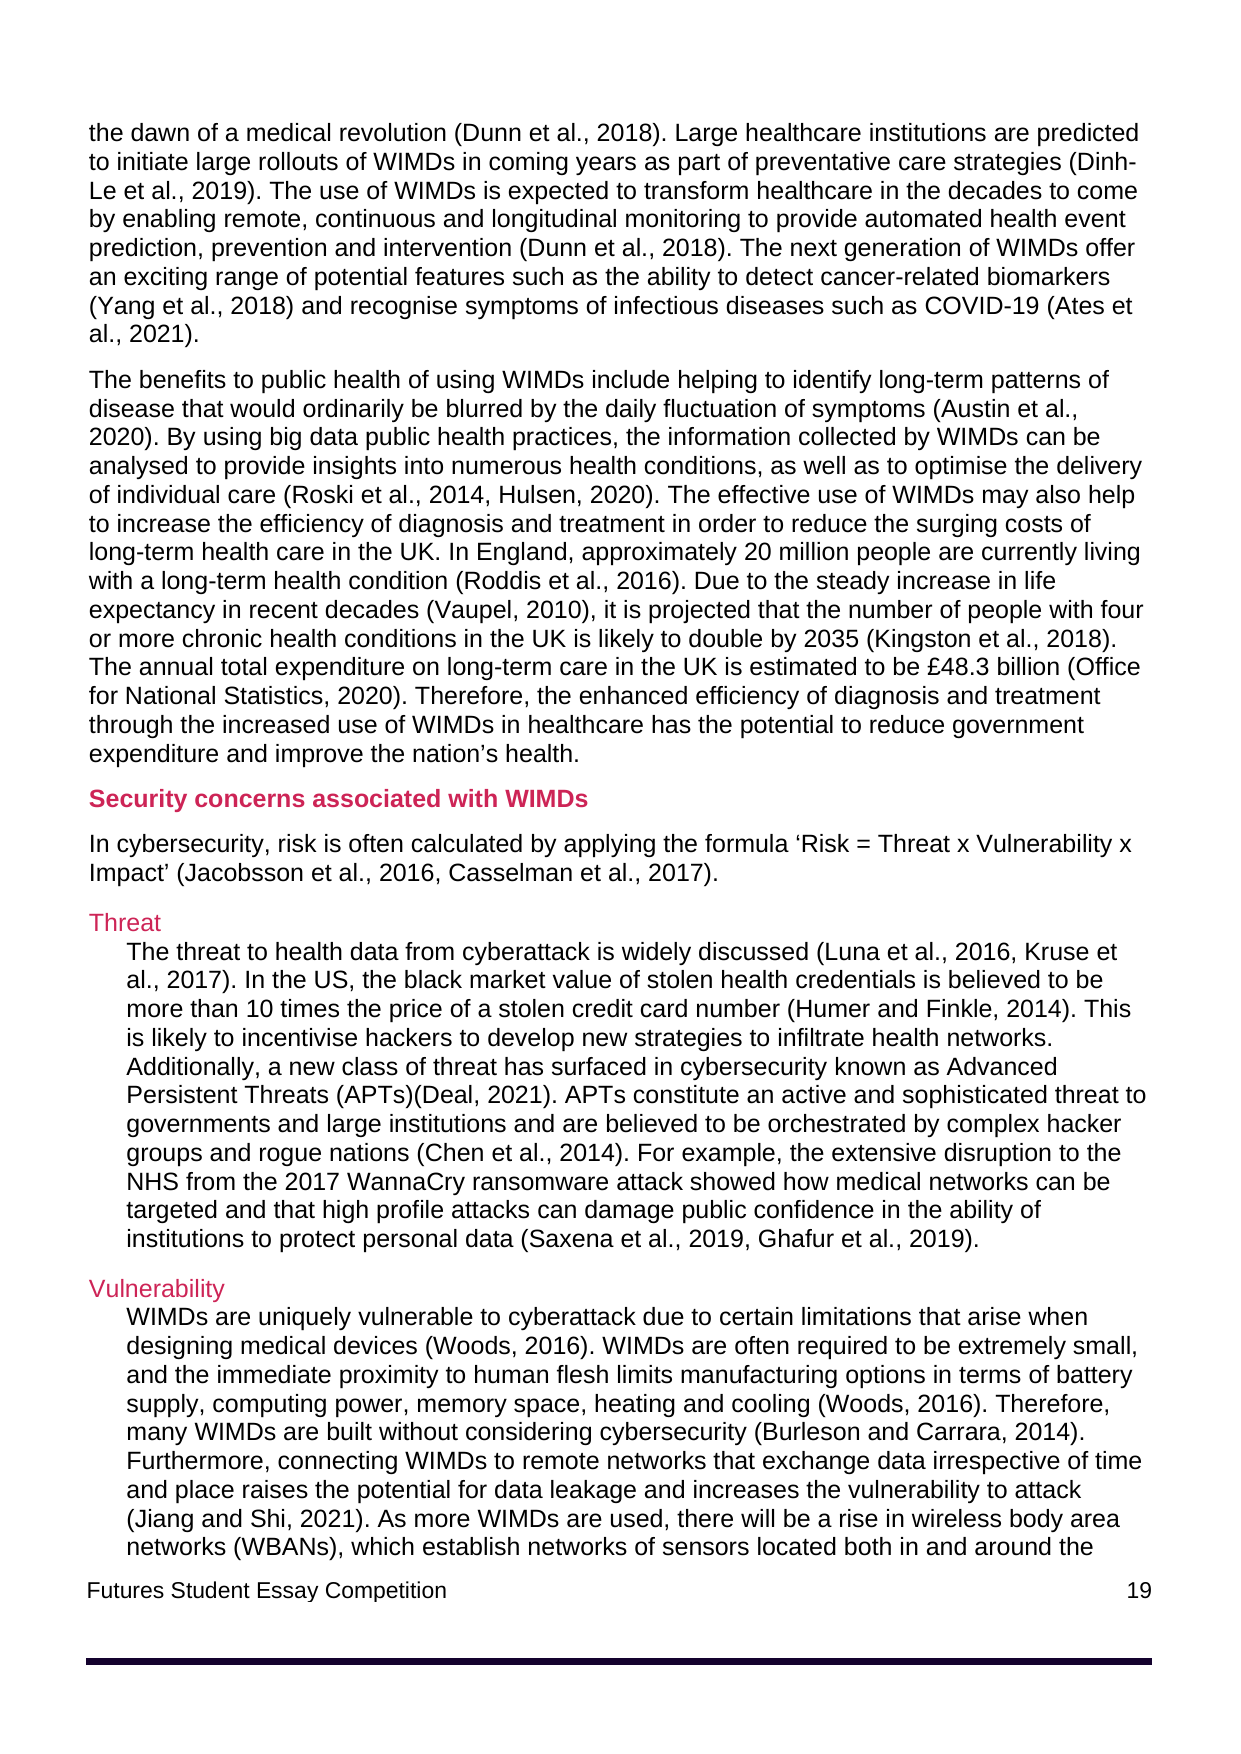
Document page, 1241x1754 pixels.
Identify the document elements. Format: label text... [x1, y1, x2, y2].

subtitle Security concerns associated with WIMDs [89, 784, 1152, 813]
text the dawn of a medical revolution (Dunn et al., 2018). Large healthcare institutions are predicted to initiate large rollouts of WIMDs in coming years as part of preventative care strategies (Dinh-Le et al., 2019). The use of WIMDs is expected to transform healthcare in the decades to come by enabling remote, continuous and longitudinal monitoring to provide automated health event prediction, prevention and intervention (Dunn et al., 2018). The next generation of WIMDs offer an exciting range of potential features such as the ability to detect cancer-related biomarkers (Yang et al., 2018) and recognise symptoms of infectious diseases such as COVID-19 (Ates et al., 2021). [89, 118, 1152, 348]
text In cybersecurity, risk is often calculated by applying the formula ‘Risk = Threat x Vulnerability x Impact’ (Jacobsson et al., 2016, Casselman et al., 2017). [89, 829, 1152, 887]
text The threat to health data from cyberattack is widely discussed (Luna et al., 2016, Kruse et al., 2017). In the US, the black market value of stolen health credentials is believed to be more than 10 times the price of a stolen credit card number (Humer and Finkle, 2014). This is likely to incentivise hackers to develop new strategies to infiltrate health networks. Additionally, a new class of threat has surfaced in cybersecurity known as Advanced Persistent Threats (APTs)(Deal, 2021). APTs constitute an active and sophisticated threat to governments and large institutions and are believed to be orchestrated by complex hacker groups and rogue nations (Chen et al., 2014). For example, the extensive disruption to the NHS from the 2017 WannaCry ransomware attack showed how medical networks can be targeted and that high profile attacks can damage public confidence in the ability of institutions to protect personal data (Saxena et al., 2019, Ghafur et al., 2019). [126, 937, 1152, 1253]
text The benefits to public health of using WIMDs include helping to identify long-term patterns of disease that would ordinarily be blurred by the daily fluctuation of symptoms (Austin et al., 2020). By using big data public health practices, the information collected by WIMDs can be analysed to provide insights into numerous health conditions, as well as to optimise the delivery of individual care (Roski et al., 2014, Hulsen, 2020). The effective use of WIMDs may also help to increase the efficiency of diagnosis and treatment in order to reduce the surging costs of long-term health care in the UK. In England, approximately 20 million people are currently living with a long-term health condition (Roddis et al., 2016). Due to the steady increase in life expectancy in recent decades (Vaupel, 2010), it is projected that the number of people with four or more chronic health conditions in the UK is likely to double by 2035 (Kingston et al., 2018). The annual total expenditure on long-term care in the UK is estimated to be £48.3 billion (Office for National Statistics, 2020). Therefore, the enhanced efficiency of diagnosis and treatment through the increased use of WIMDs in healthcare has the potential to reduce government expenditure and improve the nation’s health. [89, 365, 1152, 767]
subtitle Vulnerability [89, 1274, 1152, 1302]
subtitle Threat [89, 908, 1152, 937]
text WIMDs are uniquely vulnerable to cyberattack due to certain limitations that arise when designing medical devices (Woods, 2016). WIMDs are often required to be extremely small, and the immediate proximity to human flesh limits manufacturing options in terms of battery supply, computing power, memory space, heating and cooling (Woods, 2016). Therefore, many WIMDs are built without considering cybersecurity (Burleson and Carrara, 2014). Furthermore, connecting WIMDs to remote networks that exchange data irrespective of time and place raises the potential for data leakage and increases the vulnerability to attack (Jiang and Shi, 2021). As more WIMDs are used, there will be a rise in wireless body area networks (WBANs), which establish networks of sensors located both in and around the [126, 1302, 1152, 1561]
